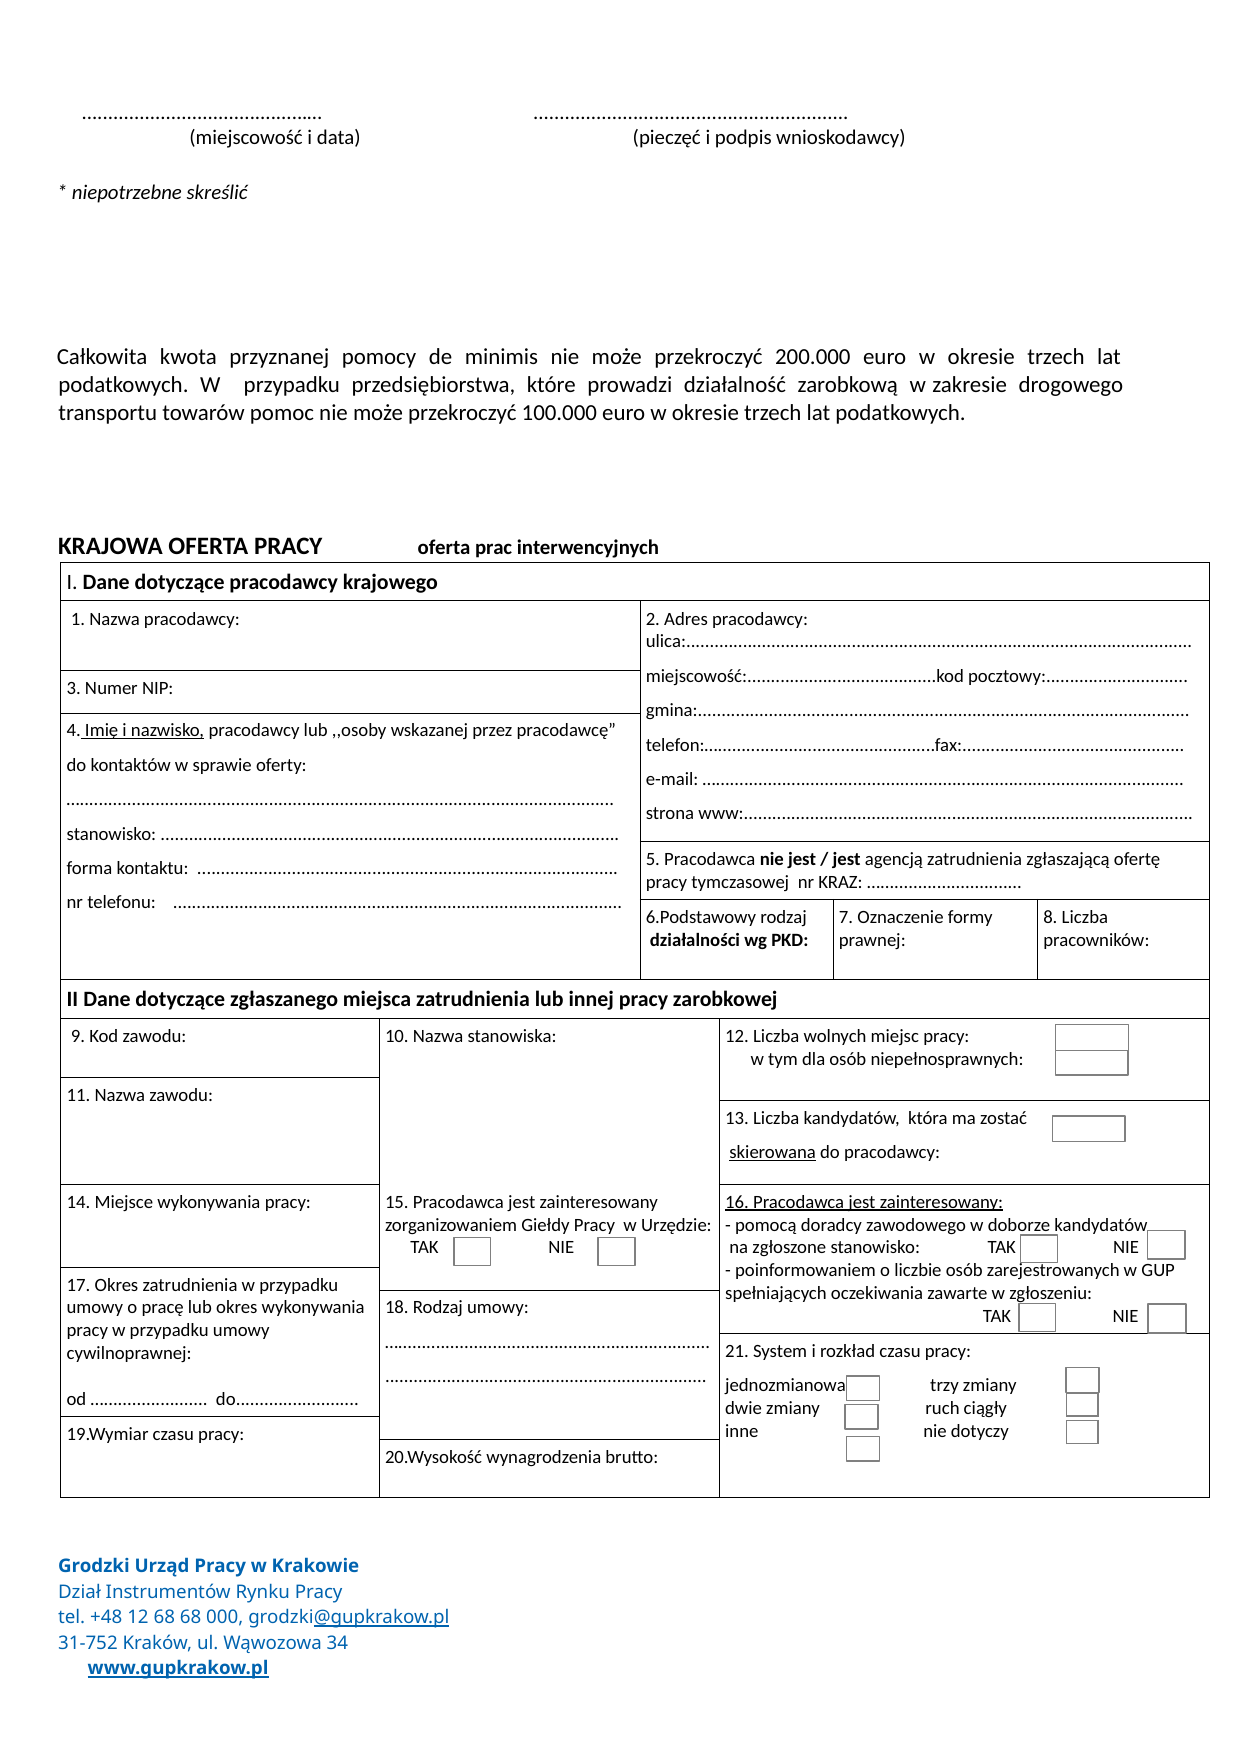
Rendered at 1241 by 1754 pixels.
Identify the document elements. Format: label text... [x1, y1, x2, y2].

table_cell 2. Adres pracodawcy: ulica:........................................................................................................... miejscowość:........................................kod pocztowy:.............................. gmina:........................................................................................................ telefon:…..............................................fax:............................................... e-mail: …................................................................................................... strona www:............................................................................................... [641, 601, 1209, 841]
table_cell 3. Numer NIP: [61, 671, 640, 712]
table_cell 19.Wymiar czasu pracy: [61, 1417, 379, 1497]
table_cell 15. Pracodawca jest zainteresowany zorganizowaniem Giełdy Pracy w Urzędzie: TAK NIE [380, 1184, 719, 1289]
text (miejscowość i data) (pieczęć i podpis wnioskodawcy) [58, 124, 1123, 150]
text KRAJOWA OFERTA PRACY oferta prac interwencyjnych [58, 526, 1123, 562]
table_cell 8. Liczba pracowników: [1038, 900, 1209, 979]
table_header I. Dane dotyczące pracodawcy krajowego [61, 563, 1209, 600]
table_cell 12. Liczba wolnych miejsc pracy: w tym dla osób niepełnosprawnych: [720, 1019, 1209, 1100]
table_cell 18. Rodzaj umowy: …...................................................................................................................................... [380, 1291, 719, 1439]
table_cell 1. Nazwa pracodawcy: [61, 601, 640, 670]
table_cell 20.Wysokość wynagrodzenia brutto: [380, 1440, 719, 1497]
table_cell 14. Miejsce wykonywania pracy: [61, 1185, 379, 1267]
table_cell 7. Oznaczenie formy prawnej: [834, 900, 1037, 979]
table_cell II Dane dotyczące zgłaszanego miejsca zatrudnienia lub innej pracy zarobkowej [61, 980, 1209, 1018]
table_cell 4. Imię i nazwisko, pracodawcy lub ,,osoby wskazanej przez pracodawcę” do kontaktów w sprawie oferty: …................................................................................................................. stanowisko: ................................................................................................. forma kontaktu: ......................................................................................... nr telefonu: ............................................................................................... [61, 714, 640, 979]
table_cell 11. Nazwa zawodu: [61, 1078, 379, 1183]
table_cell 13. Liczba kandydatów, która ma zostać skierowana do pracodawcy: [720, 1101, 1209, 1183]
table_cell 5. Pracodawca nie jest / jest agencją zatrudnienia zgłaszającą ofertę pracy tymczasowej nr KRAZ: ….............................. [641, 842, 1209, 899]
table_cell 9. Kod zawodu: [61, 1019, 379, 1077]
text ...........................................… ............................................................ [58, 99, 1123, 124]
table_cell 21. System i rozkład czasu pracy: jednozmianowa trzy zmiany dwie zmiany ruch ciągły inne nie dotyczy [720, 1334, 1209, 1497]
table_cell 10. Nazwa stanowiska: [380, 1019, 719, 1183]
table_cell 17. Okres zatrudnienia w przypadku umowy o pracę lub okres wykonywania pracy w przypadku umowy cywilnoprawnej: od …...................... do.......................... [61, 1268, 379, 1416]
text Całkowita kwota przyznanej pomocy de minimis nie może przekroczyć 200.000 euro w okresie trzech lat podatkowych. W przypadku przedsiębiorstwa, które prowadzi działalność zarobkową w zakresie drogowego transportu towarów pomoc nie może przekroczyć 100.000 euro w okresie trzech lat podatkowych. [57, 342, 1123, 426]
table_cell 16. Pracodawca jest zainteresowany: - pomocą doradcy zawodowego w doborze kandydatów na zgłoszone stanowisko: TAK NIE - poinformowaniem o liczbie osób zarejestrowanych w GUP spełniających oczekiwania zawarte w zgłoszeniu: TAK NIE [720, 1185, 1209, 1333]
table_cell 6.Podstawowy rodzaj działalności wg PKD: [641, 900, 833, 979]
text * niepotrzebne skreślić [57, 179, 1123, 204]
